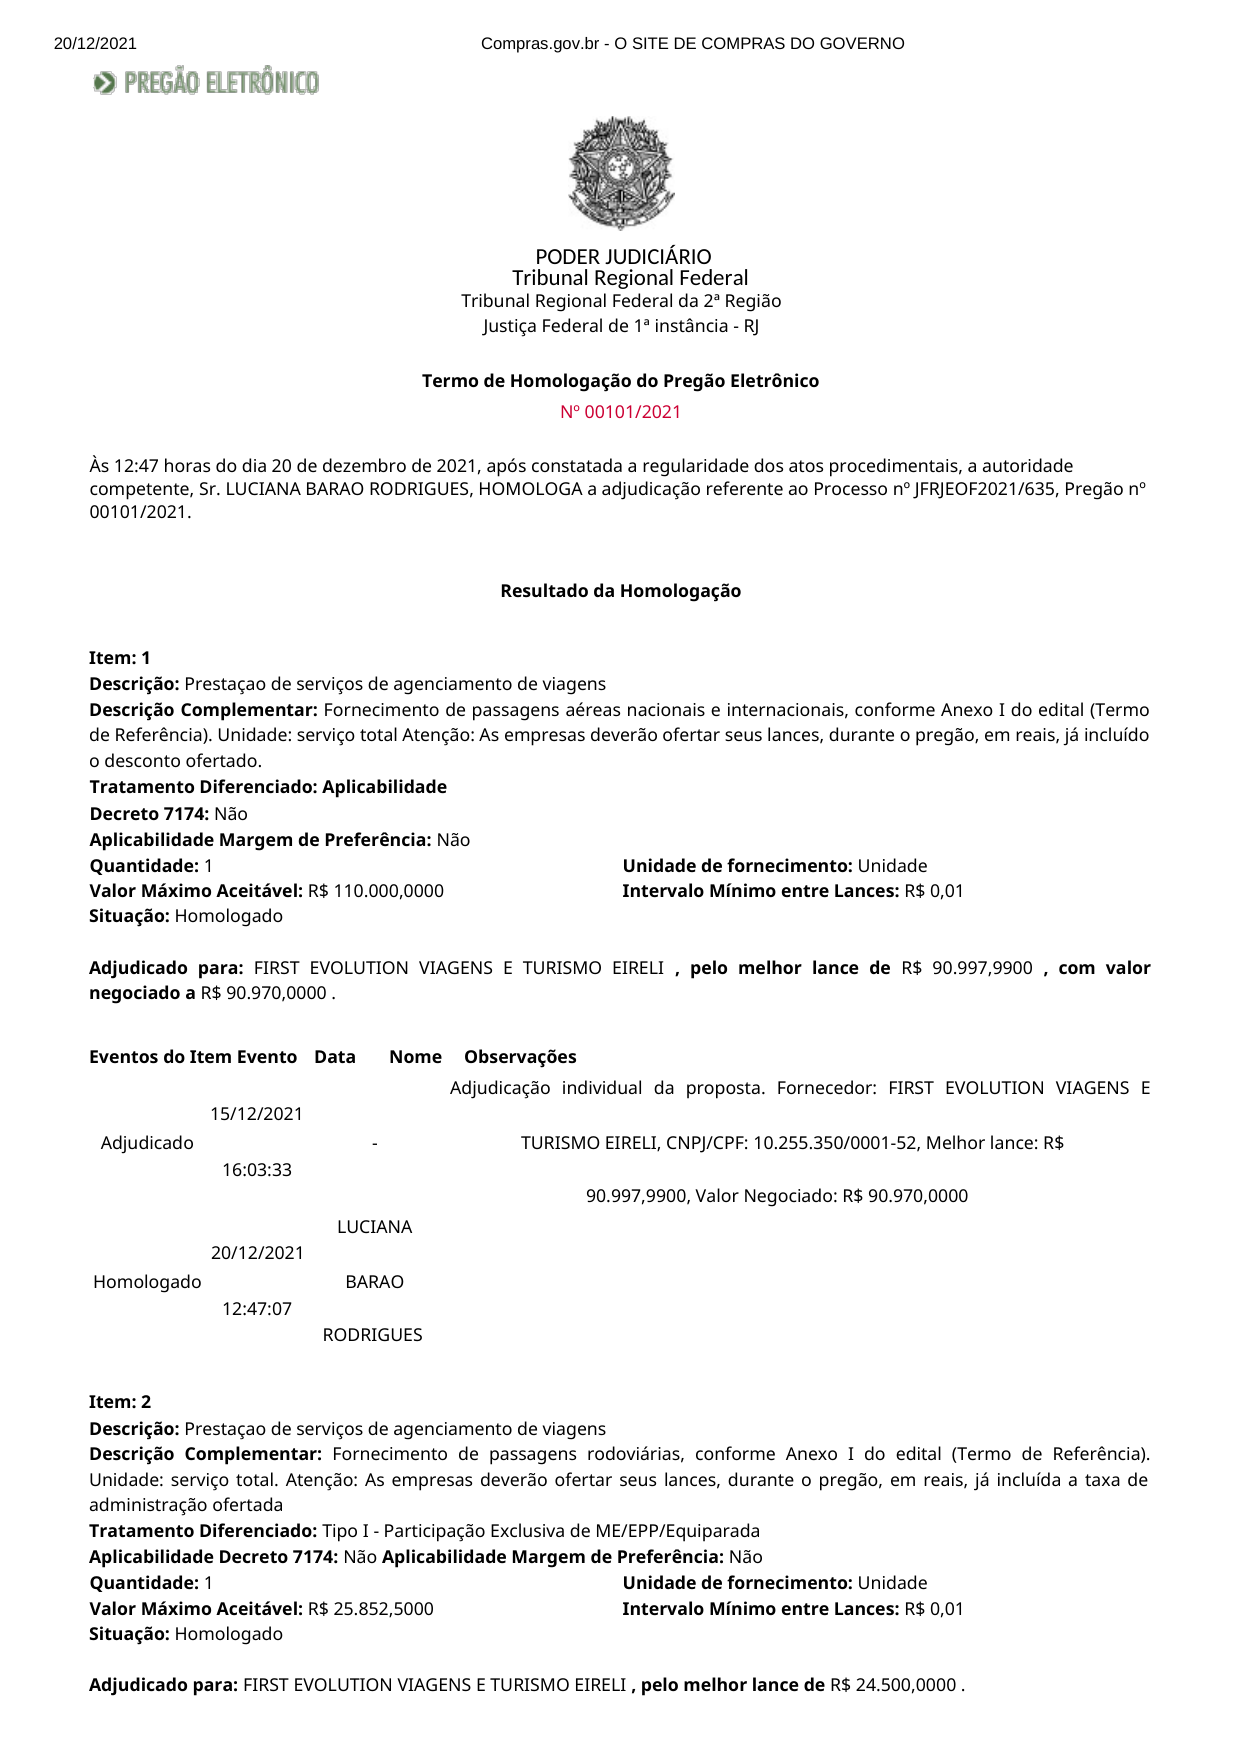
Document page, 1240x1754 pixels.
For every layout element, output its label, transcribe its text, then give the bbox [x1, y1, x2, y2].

text Tribunal Regional Federal da 2ª Região [419, 288, 823, 313]
text 12:47:07 [222, 1296, 1151, 1321]
text 16:03:33 [222, 1157, 1151, 1182]
text Situação: Homologado [89, 1621, 1151, 1646]
table_cell Quantidade: 1 [89, 853, 622, 878]
text Descrição Complementar: Fornecimento de passagens rodoviárias, conforme Anexo I do edital (Termo de Referência). Unidade: serviço total. Atenção: As empresas deverão ofertar seus lances, durante o pregão, em reais, já incluída a taxa de administração ofertada [89, 1442, 1151, 1517]
table_cell Unidade de fornecimento: Unidade [623, 853, 999, 878]
subtitle Eventos do Item Evento Data Nome Observações [89, 1044, 1184, 1068]
table_cell Valor Máximo Aceitável: R$ 110.000,0000 [89, 879, 622, 904]
text Situação: Homologado [89, 904, 1151, 928]
text Justiça Federal de 1ª instância - RJ [419, 314, 823, 338]
table_cell Intervalo Mínimo entre Lances: R$ 0,01 [623, 1596, 999, 1621]
text Descrição Complementar: Fornecimento de passagens aéreas nacionais e internacionais, conforme Anexo I do edital (Termo de Referência). Unidade: serviço total Atenção: As empresas deverão ofertar seus lances, durante o pregão, em reais, já incluído o desconto ofertado. [89, 697, 1151, 772]
text Adjudicado - TURISMO EIRELI, CNPJ/CPF: 10.255.350/0001-52, Melhor lance: R$ [55, 1127, 1184, 1155]
text 20/12/2021 Compras.gov.br - O SITE DE COMPRAS DO GOVERNO [53, 34, 1184, 53]
text 90.997,9900, Valor Negociado: R$ 90.970,0000 [586, 1183, 1151, 1207]
text Descrição: Prestaçao de serviços de agenciamento de viagens [89, 671, 1151, 696]
subtitle Item: 2 [89, 1390, 1184, 1414]
table_header Unidade de fornecimento: Unidade [623, 1571, 999, 1596]
table_header [623, 774, 999, 853]
subtitle Aplicabilidade Decreto 7174: Não Aplicabilidade Margem de Preferência: Não [89, 1545, 1184, 1569]
table_cell Intervalo Mínimo entre Lances: R$ 0,01 [623, 879, 999, 904]
subtitle Termo de Homologação do Pregão Eletrônico [57, 369, 1184, 393]
text Homologado BARAO [55, 1266, 1184, 1294]
subtitle Item: 1 [89, 645, 1184, 669]
table_cell Valor Máximo Aceitável: R$ 25.852,5000 [89, 1596, 622, 1621]
table_header Quantidade: 1 [89, 1571, 622, 1596]
text 20/12/2021 [211, 1240, 1151, 1264]
text Nº 00101/2021 [57, 399, 1184, 423]
text LUCIANA [337, 1214, 1151, 1238]
text Tratamento Diferenciado: Tipo I - Participação Exclusiva de ME/EPP/Equiparada [89, 1519, 1151, 1543]
text Às 12:47 horas do dia 20 de dezembro de 2021, após constatada a regularidade dos atos procedimentais, a autoridade competente, Sr. LUCIANA BARAO RODRIGUES, HOMOLOGA a adjudicação referente ao Processo nº JFRJEOF2021/635, Pregão nº 00101/2021. [89, 454, 1177, 524]
table_header Tratamento Diferenciado: Aplicabilidade Decreto 7174: Não Aplicabilidade Margem de Preferência: Não [89, 774, 622, 853]
text Adjudicação individual da proposta. Fornecedor: FIRST EVOLUTION VIAGENS E 15/12/2021 [210, 1076, 1151, 1126]
text Adjudicado para: FIRST EVOLUTION VIAGENS E TURISMO EIRELI , pelo melhor lance de R$ 24.500,0000 . [89, 1673, 1151, 1697]
text Descrição: Prestaçao de serviços de agenciamento de viagens [89, 1416, 1151, 1440]
text RODRIGUES [322, 1322, 1151, 1346]
text Adjudicado para: FIRST EVOLUTION VIAGENS E TURISMO EIRELI , pelo melhor lance de R$ 90.997,9900 , com valor negociado a R$ 90.970,0000 . [89, 955, 1151, 1005]
text Resultado da Homologação [57, 579, 1184, 603]
